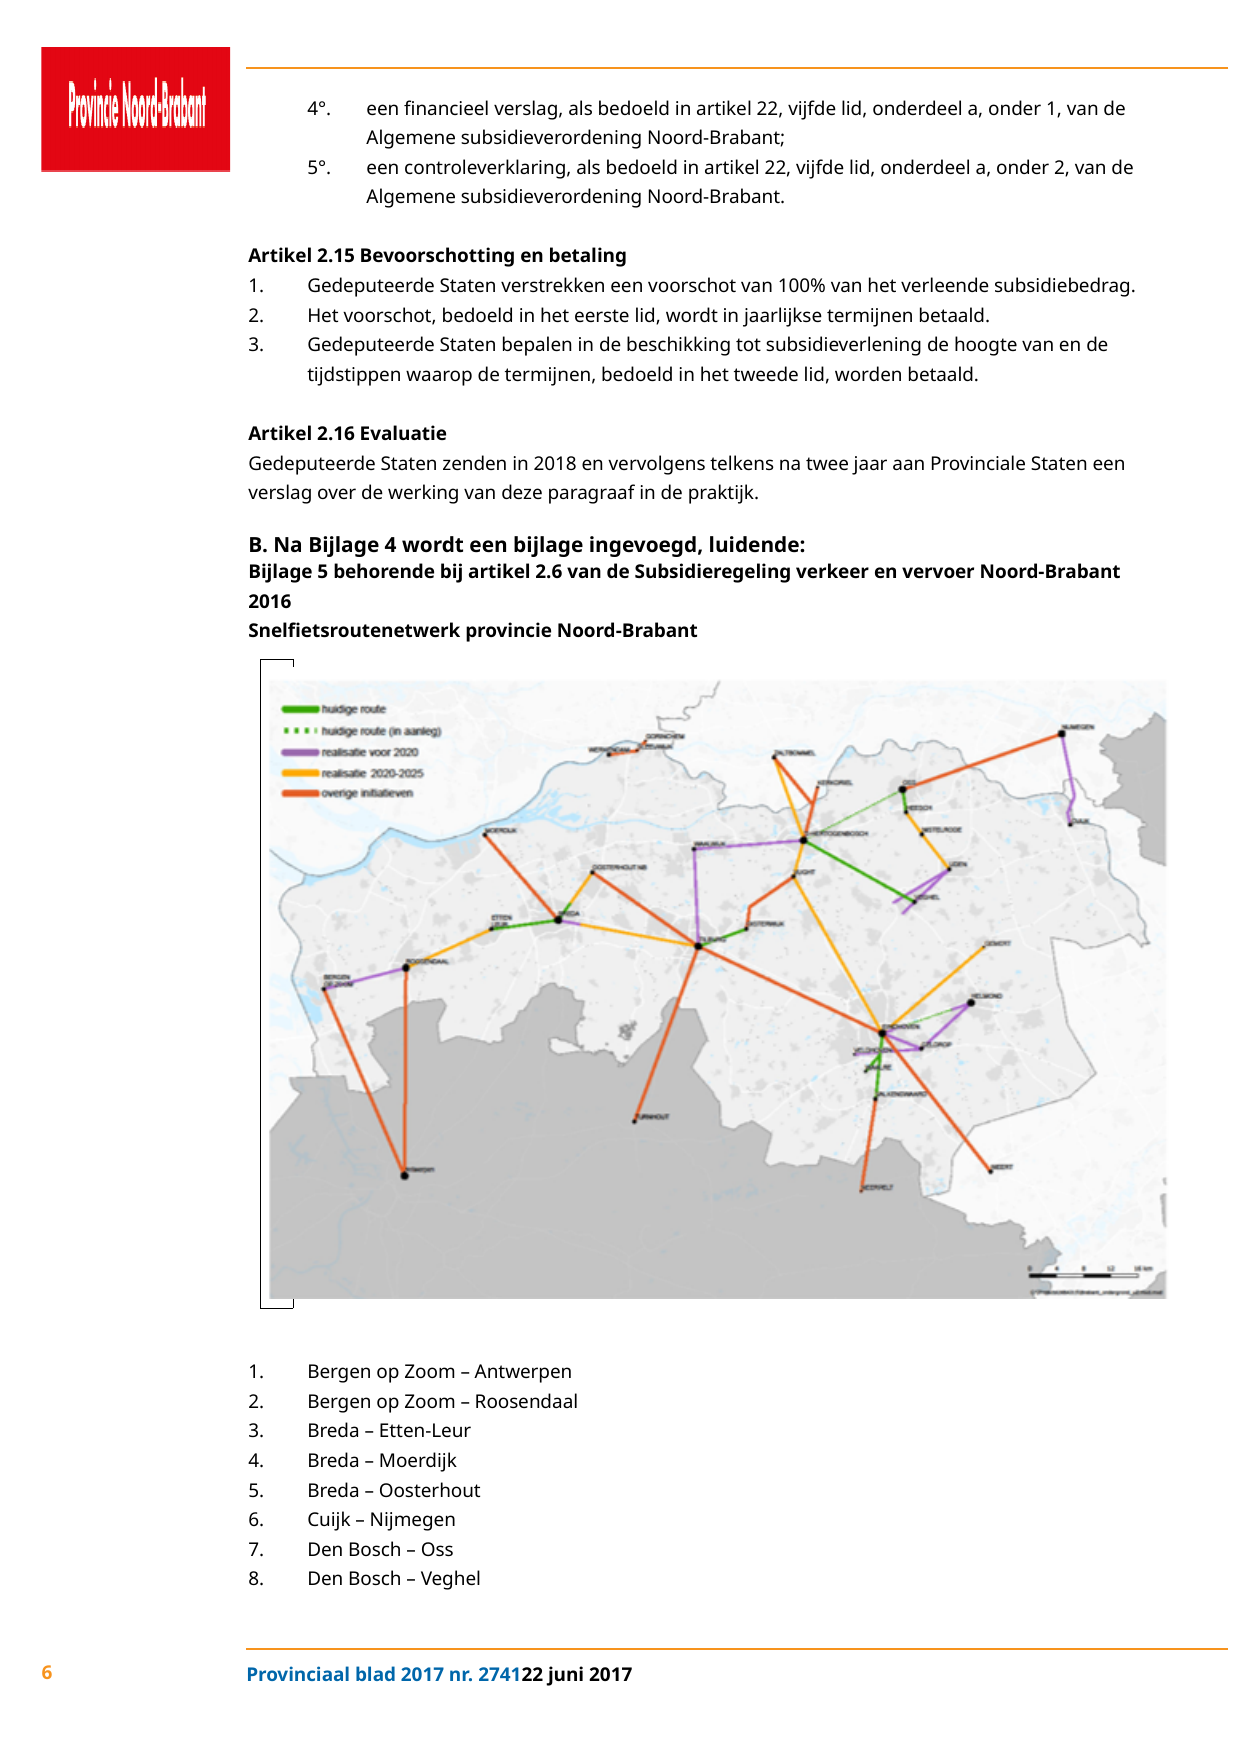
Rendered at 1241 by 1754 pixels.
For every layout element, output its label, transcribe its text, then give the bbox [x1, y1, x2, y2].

list Breda – Moerdijk [248, 1447, 1152, 1473]
list Gedeputeerde Staten bepalen in de beschikking tot subsidieverlening de hoogte van en de tijdstippen waarop de termijnen, bedoeld in het tweede lid, worden betaald. [248, 331, 1152, 387]
picture [41, 47, 231, 172]
list Den Bosch – Oss [248, 1536, 1152, 1562]
list Breda – Etten-Leur [248, 1418, 1152, 1443]
list een controleverklaring, als bedoeld in artikel 22, vijfde lid, onderdeel a, onder 2, van de Algemene subsidieverordening Noord-Brabant. [307, 154, 1152, 209]
list Bergen op Zoom – Antwerpen [248, 1358, 1152, 1384]
list Den Bosch – Veghel [248, 1566, 1152, 1591]
list Het voorschot, bedoeld in het eerste lid, wordt in jaarlijkse termijnen betaald. [248, 302, 1152, 328]
text Artikel 2.16 Evaluatie [248, 420, 1152, 446]
list Cuijk – Nijmegen [248, 1506, 1152, 1532]
list Bergen op Zoom – Roosendaal [248, 1388, 1152, 1414]
text Snelfietsroutenetwerk provincie Noord-Brabant [248, 617, 1152, 643]
text Gedeputeerde Staten zenden in 2018 en vervolgens telkens na twee jaar aan Provinciale Staten een verslag over de werking van deze paragraaf in de praktijk. [248, 450, 1152, 505]
picture [268, 667, 1173, 1299]
text B. Na Bijlage 4 wordt een bijlage ingevoegd, luidende: [248, 530, 1152, 558]
text Artikel 2.15 Bevoorschotting en betaling [248, 243, 1152, 268]
text Bijlage 5 behorende bij artikel 2.6 van de Subsidieregeling verkeer en vervoer Noord-Brabant 2016 [248, 558, 1152, 613]
list Breda – Oosterhout [248, 1477, 1152, 1502]
list een financieel verslag, als bedoeld in artikel 22, vijfde lid, onderdeel a, onder 1, van de Algemene subsidieverordening Noord-Brabant; [307, 95, 1152, 150]
list Gedeputeerde Staten verstrekken een voorschot van 100% van het verleende subsidiebedrag. [248, 272, 1152, 298]
